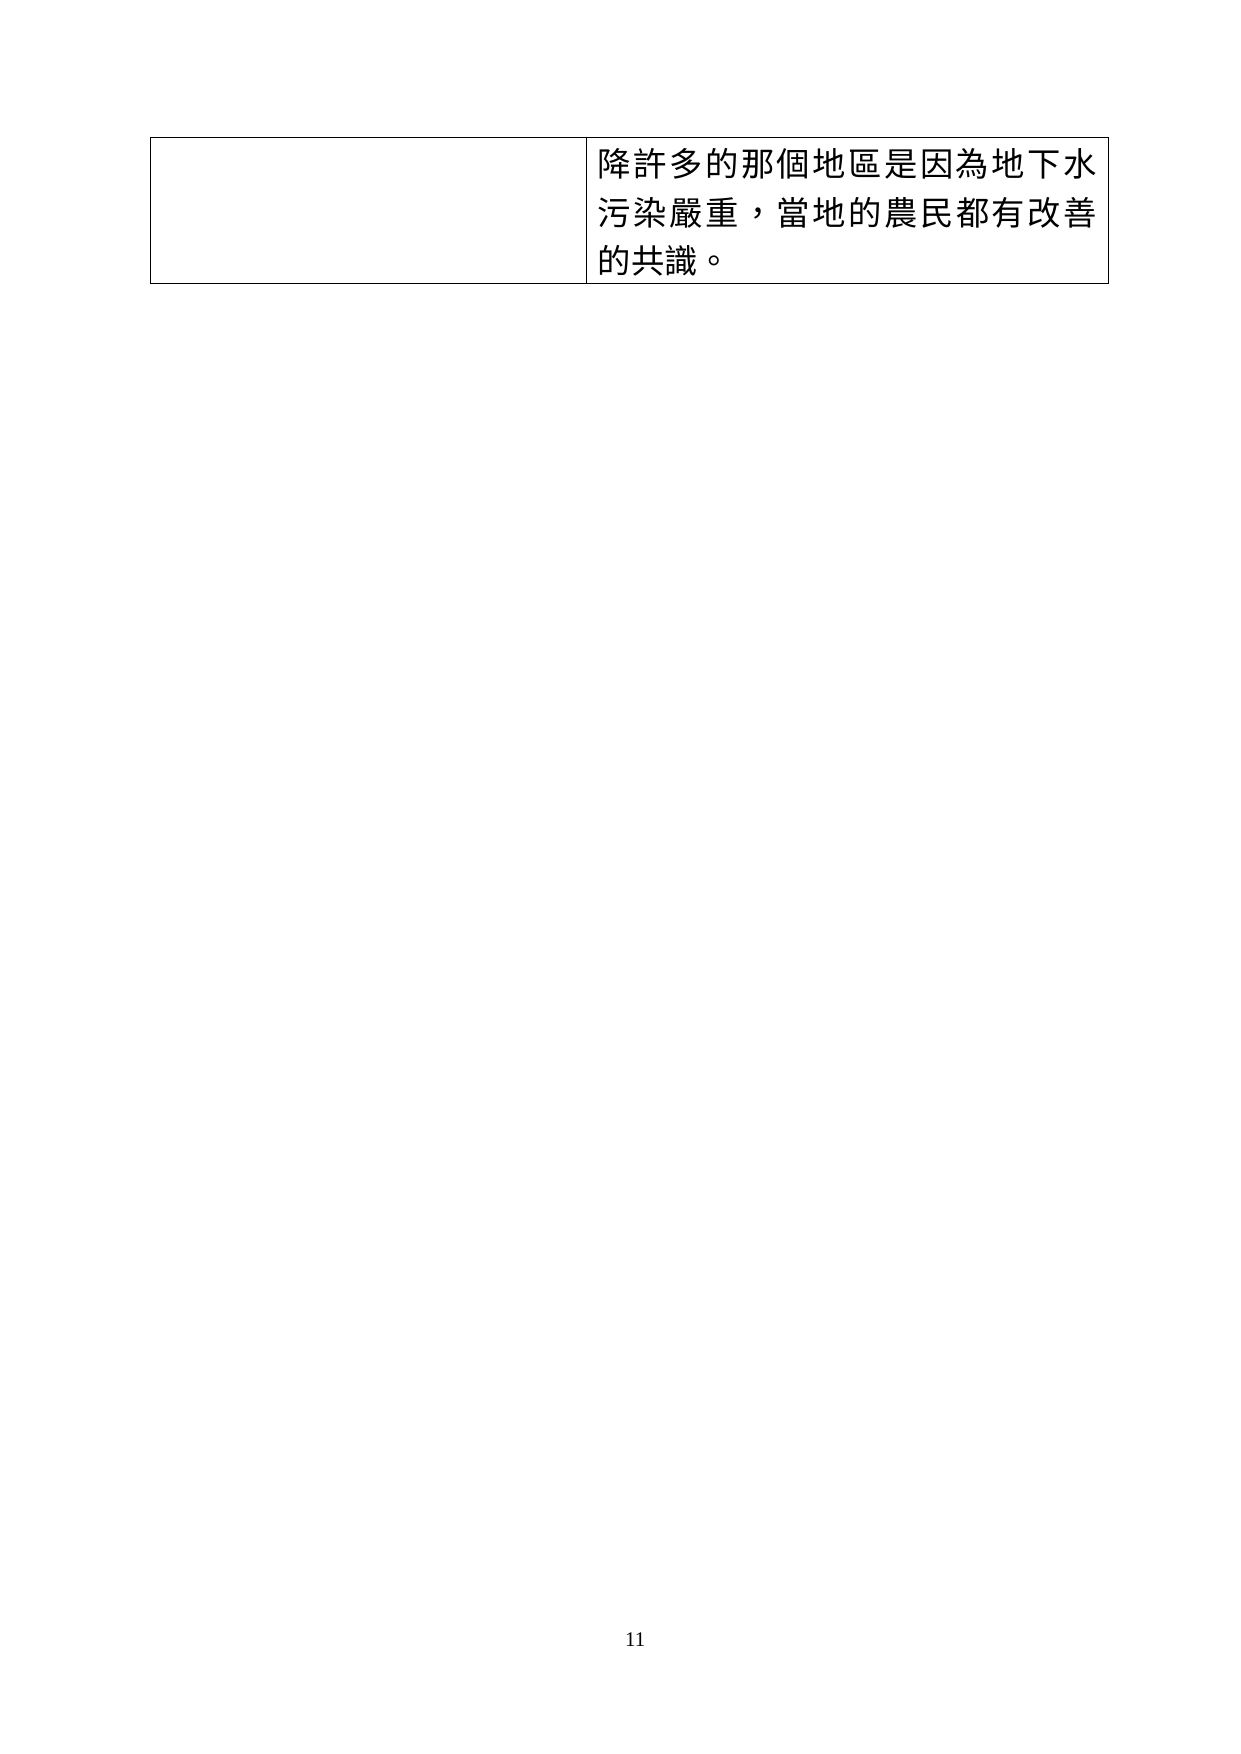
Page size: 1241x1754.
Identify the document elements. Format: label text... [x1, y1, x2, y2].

table_cell 降許多的那個地區是因為地下水污染嚴重，當地的農民都有改善的共識。 [587, 138, 1108, 283]
table_cell [151, 138, 586, 283]
